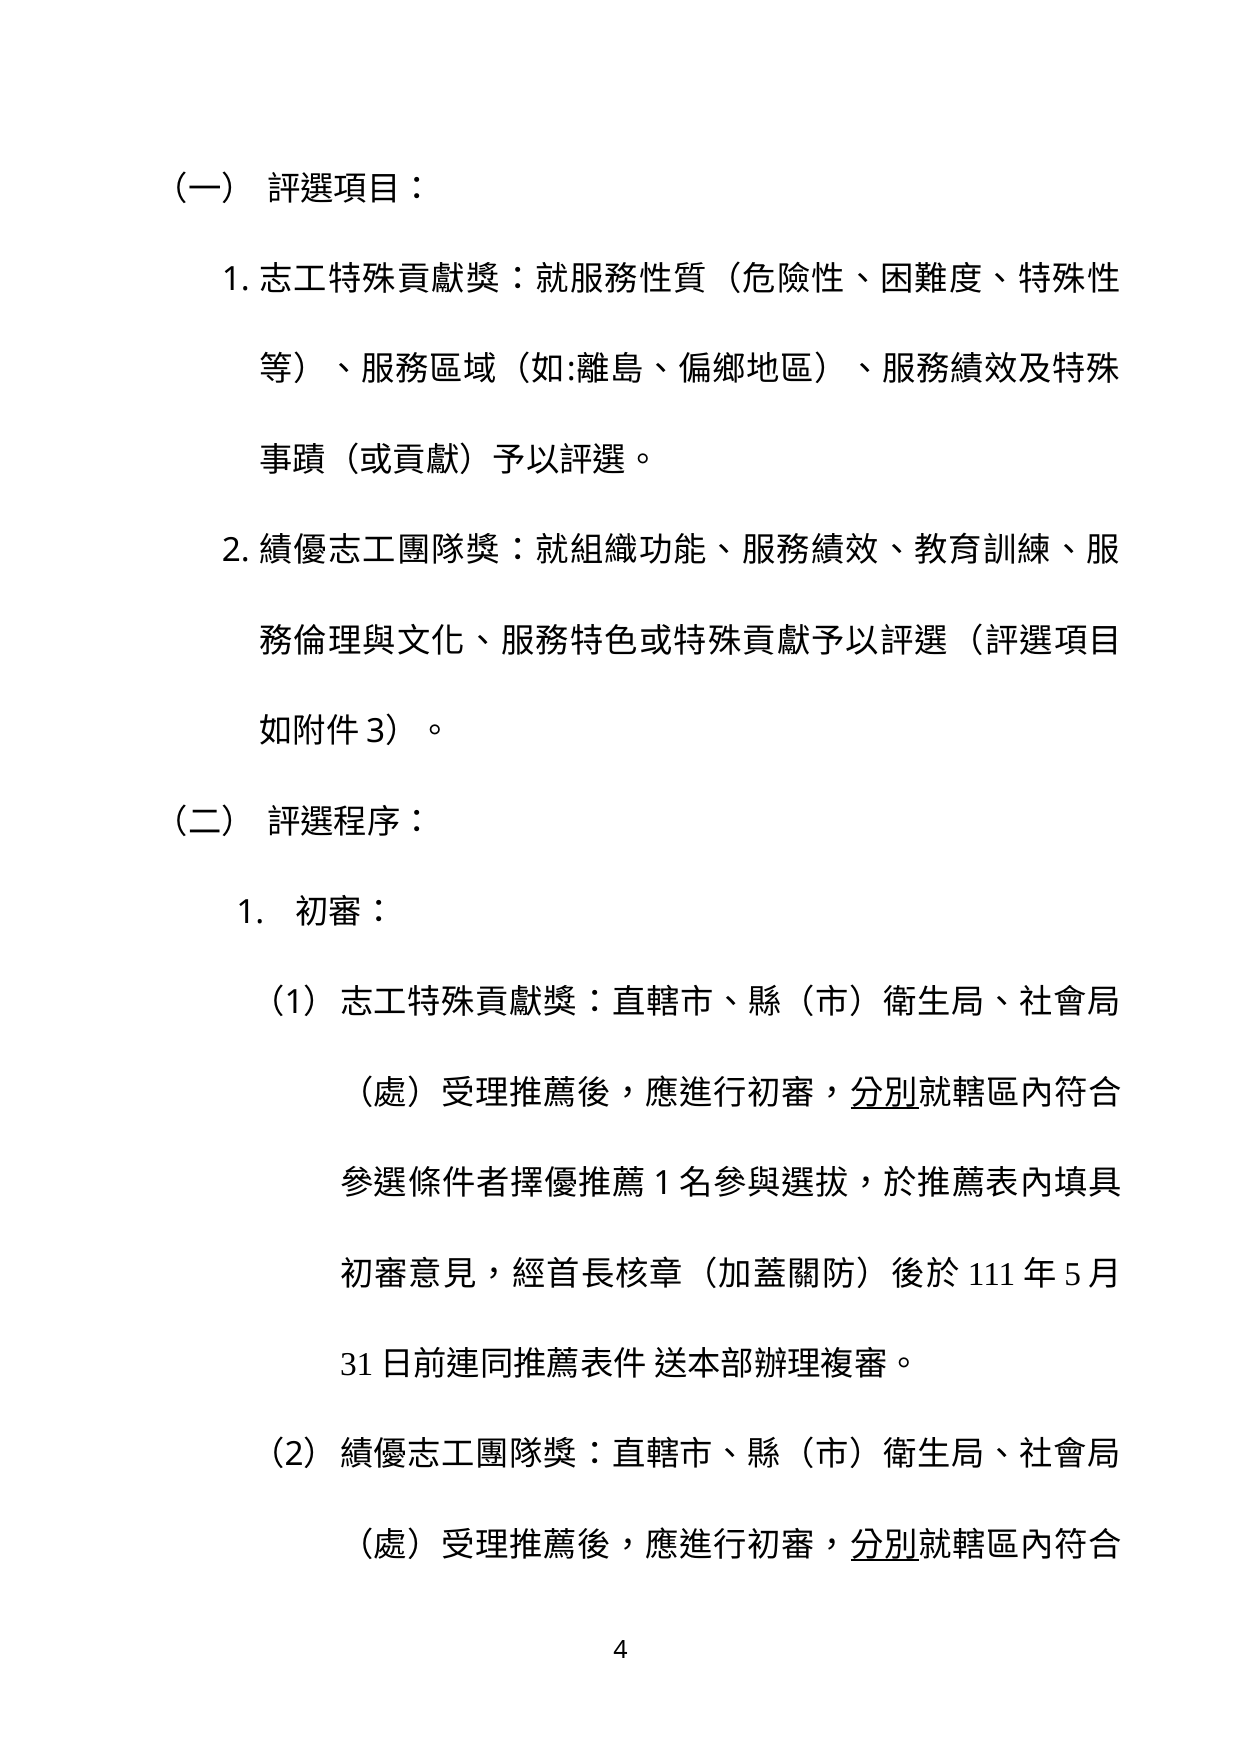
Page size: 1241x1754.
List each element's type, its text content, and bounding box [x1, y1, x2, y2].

list 績優志工團隊獎：直轄市、縣（市）衛生局、社會局（處）受理推薦後，應進行初審，分別就轄區內符合 [251, 1394, 1122, 1575]
list 初審： [236, 852, 1122, 942]
list 志工特殊貢獻獎：就服務性質（危險性、困難度、特殊性等）、服務區域（如:離島、偏鄉地區）、服務績效及特殊事蹟（或貢獻）予以評選。 [222, 219, 1122, 490]
list 績優志工團隊獎：就組織功能、服務績效、教育訓練、服務倫理與文化、服務特色或特殊貢獻予以評選（評選項目如附件3）。 [222, 490, 1122, 762]
list 志工特殊貢獻獎：直轄市、縣（市）衛生局、社會局（處）受理推薦後，應進行初審，分別就轄區內符合參選條件者擇優推薦1名參與選拔，於推薦表內填具初審意見，經首長核章（加蓋關防）後於111年5月31日前連同推薦表件 送本部辦理複審。 [251, 942, 1122, 1394]
list 評選項目： [154, 129, 1122, 219]
list 評選程序： [154, 762, 1122, 852]
